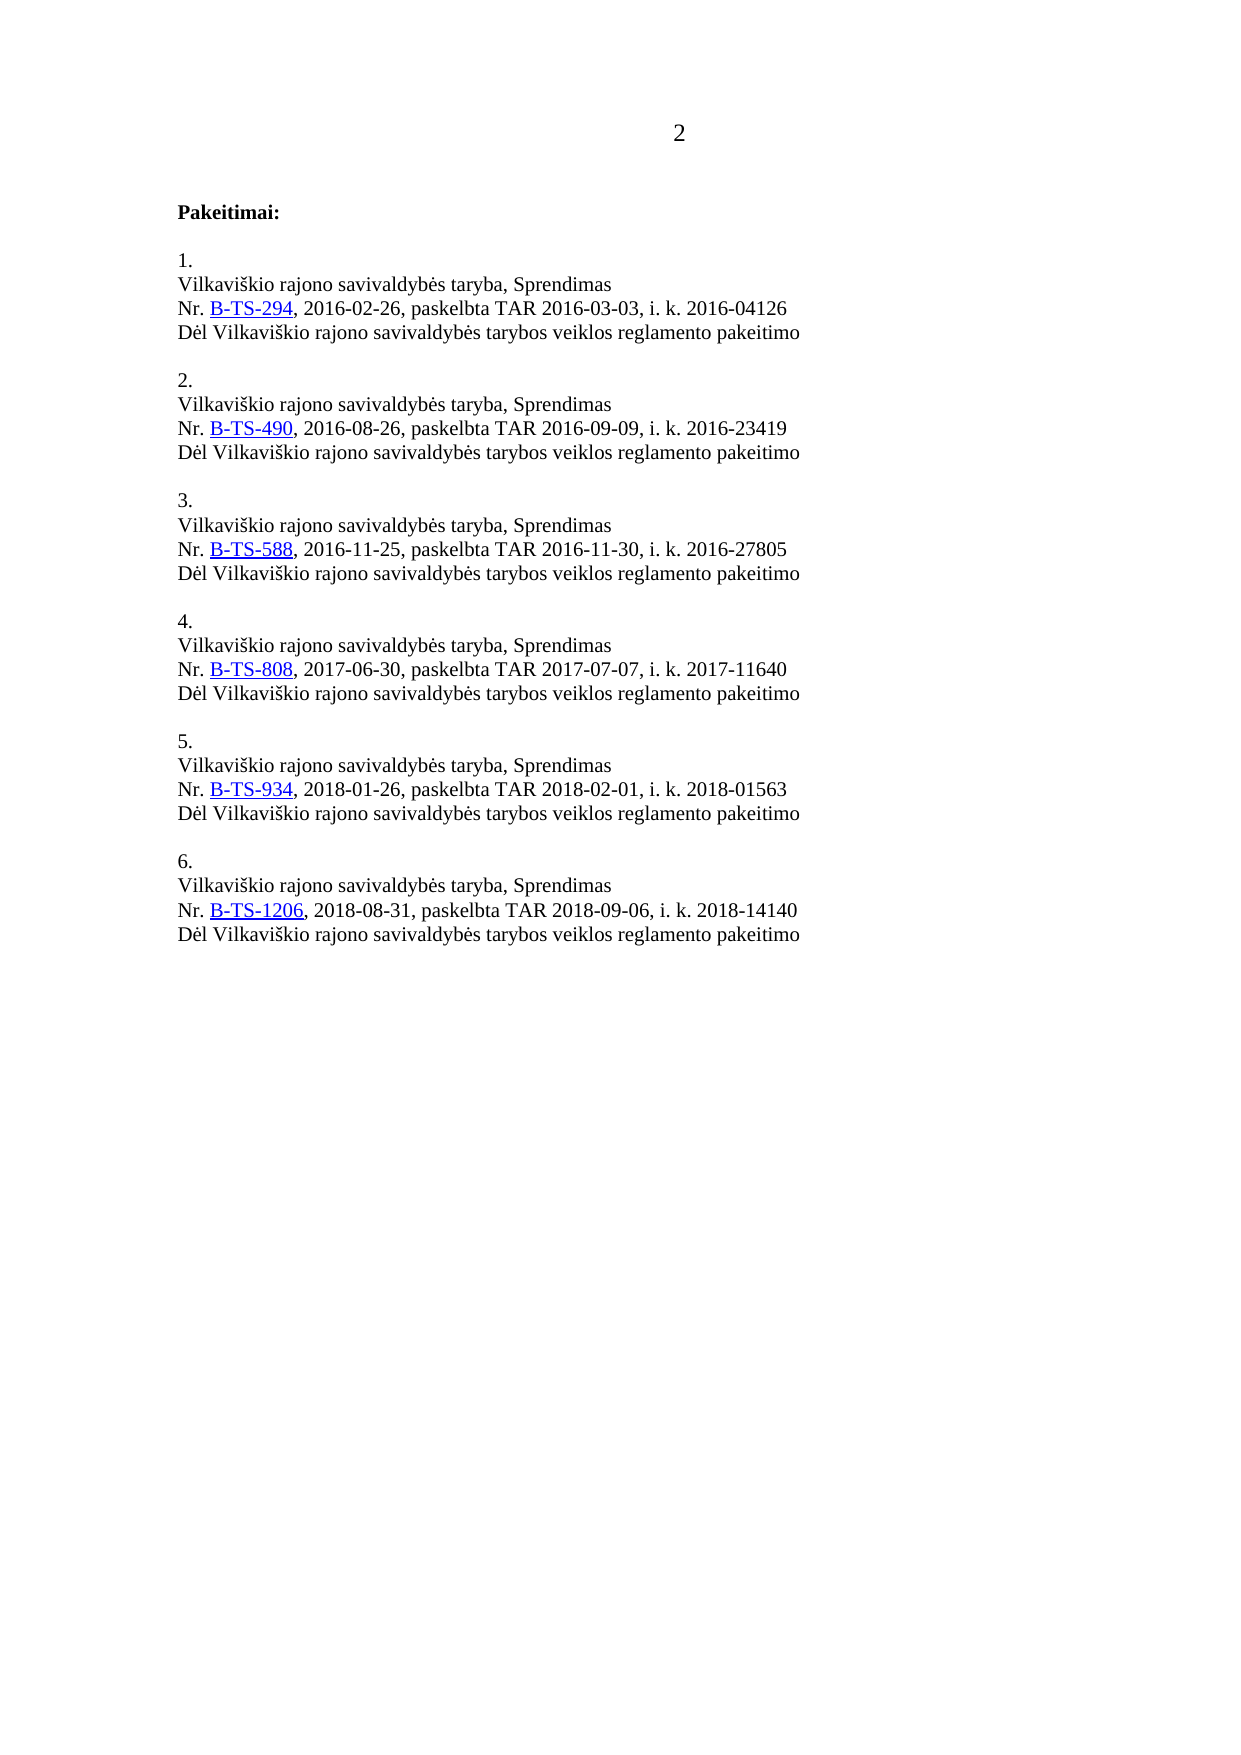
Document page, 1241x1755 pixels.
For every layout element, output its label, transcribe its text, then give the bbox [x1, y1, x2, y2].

text Vilkaviškio rajono savivaldybės taryba, Sprendimas [177, 272, 1181, 296]
text Nr. B-TS-934, 2018-01-26, paskelbta TAR 2018-02-01, i. k. 2018-01563 [177, 777, 1181, 801]
text Vilkaviškio rajono savivaldybės taryba, Sprendimas [177, 753, 1181, 777]
text 1. [177, 248, 1181, 272]
text Dėl Vilkaviškio rajono savivaldybės tarybos veiklos reglamento pakeitimo [177, 440, 1181, 464]
text Dėl Vilkaviškio rajono savivaldybės tarybos veiklos reglamento pakeitimo [177, 922, 1181, 946]
text Nr. B-TS-1206, 2018-08-31, paskelbta TAR 2018-09-06, i. k. 2018-14140 [177, 897, 1181, 922]
text Dėl Vilkaviškio rajono savivaldybės tarybos veiklos reglamento pakeitimo [177, 681, 1181, 705]
text Nr. B-TS-490, 2016-08-26, paskelbta TAR 2016-09-09, i. k. 2016-23419 [177, 416, 1181, 440]
text Dėl Vilkaviškio rajono savivaldybės tarybos veiklos reglamento pakeitimo [177, 801, 1181, 825]
text 5. [177, 729, 1181, 753]
text Nr. B-TS-588, 2016-11-25, paskelbta TAR 2016-11-30, i. k. 2016-27805 [177, 537, 1181, 561]
text Vilkaviškio rajono savivaldybės taryba, Sprendimas [177, 633, 1181, 657]
text 3. [177, 488, 1181, 512]
text Dėl Vilkaviškio rajono savivaldybės tarybos veiklos reglamento pakeitimo [177, 320, 1181, 344]
text 4. [177, 609, 1181, 633]
text 2. [177, 368, 1181, 392]
text Pakeitimai: [177, 200, 1181, 224]
text Vilkaviškio rajono savivaldybės taryba, Sprendimas [177, 873, 1181, 897]
text Dėl Vilkaviškio rajono savivaldybės tarybos veiklos reglamento pakeitimo [177, 561, 1181, 585]
text Vilkaviškio rajono savivaldybės taryba, Sprendimas [177, 392, 1181, 416]
text Nr. B-TS-808, 2017-06-30, paskelbta TAR 2017-07-07, i. k. 2017-11640 [177, 657, 1181, 681]
text Vilkaviškio rajono savivaldybės taryba, Sprendimas [177, 512, 1181, 537]
text 6. [177, 849, 1181, 873]
text Nr. B-TS-294, 2016-02-26, paskelbta TAR 2016-03-03, i. k. 2016-04126 [177, 296, 1181, 320]
